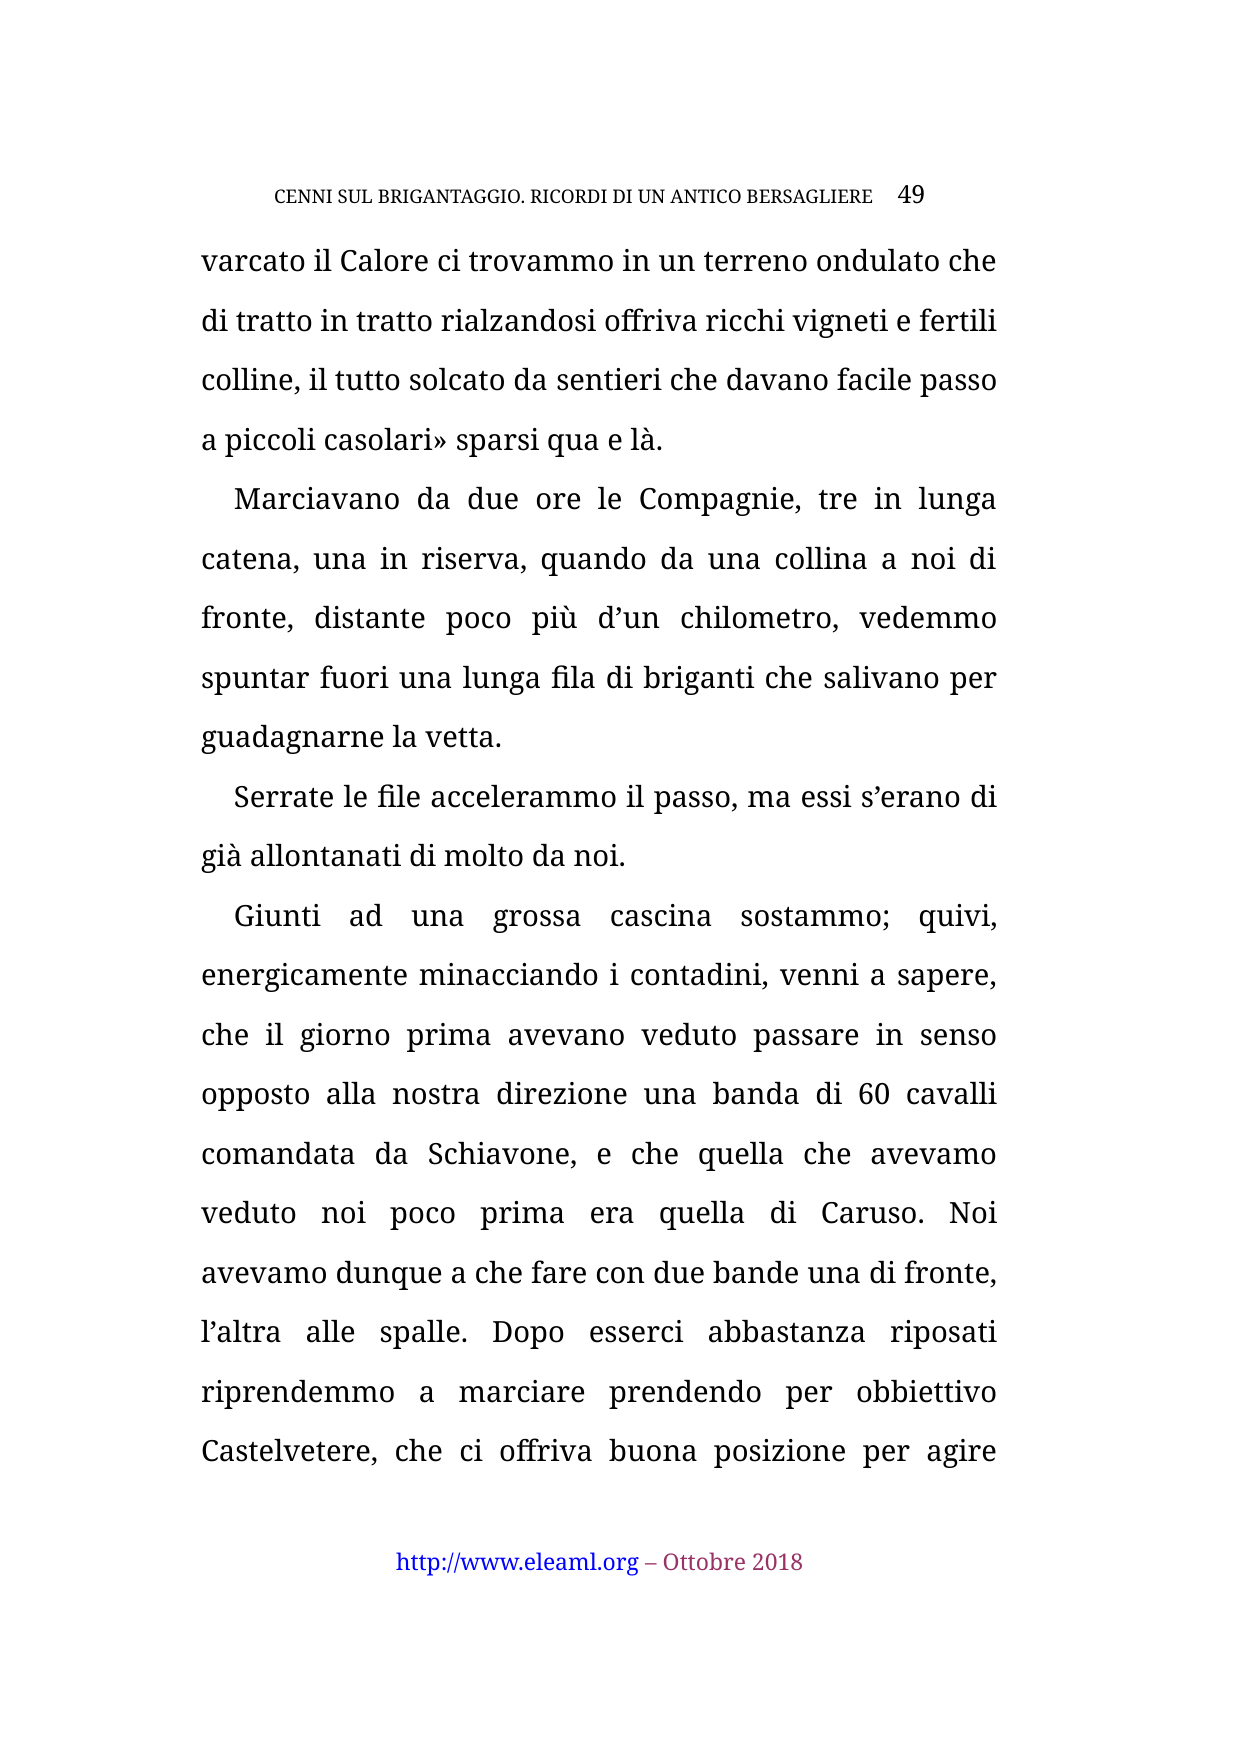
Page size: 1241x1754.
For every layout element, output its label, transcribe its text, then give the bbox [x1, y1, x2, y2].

text Serrate le file accelerammo il passo, ma essi s’erano di già allontanati di molto da noi. [201, 776, 998, 875]
text varcato il Calore ci trovammo in un terreno ondulato che di tratto in tratto rialzandosi offriva ricchi vigneti e fertili colline, il tutto solcato da sentieri che davano facile passo a piccoli casolari» sparsi qua e là. [201, 241, 998, 459]
text Giunti ad una grossa cascina sostammo; quivi, energicamente minacciando i contadini, venni a sapere, che il giorno prima avevano veduto passare in senso opposto alla nostra direzione una banda di 60 cavalli comandata da Schiavone, e che quella che avevamo veduto noi poco prima era quella di Caruso. Noi avevamo dunque a che fare con due bande una di fronte, l’altra alle spalle. Dopo esserci abbastanza riposati riprendemmo a marciare prendendo per obbiettivo Castelvetere, che ci offriva buona posizione per agire [201, 895, 998, 1470]
text Marciavano da due ore le Compagnie, tre in lunga catena, una in riserva, quando da una collina a noi di fronte, distante poco più d’un chilometro, vedemmo spuntar fuori una lunga fila di briganti che salivano per guadagnarne la vetta. [201, 479, 998, 756]
